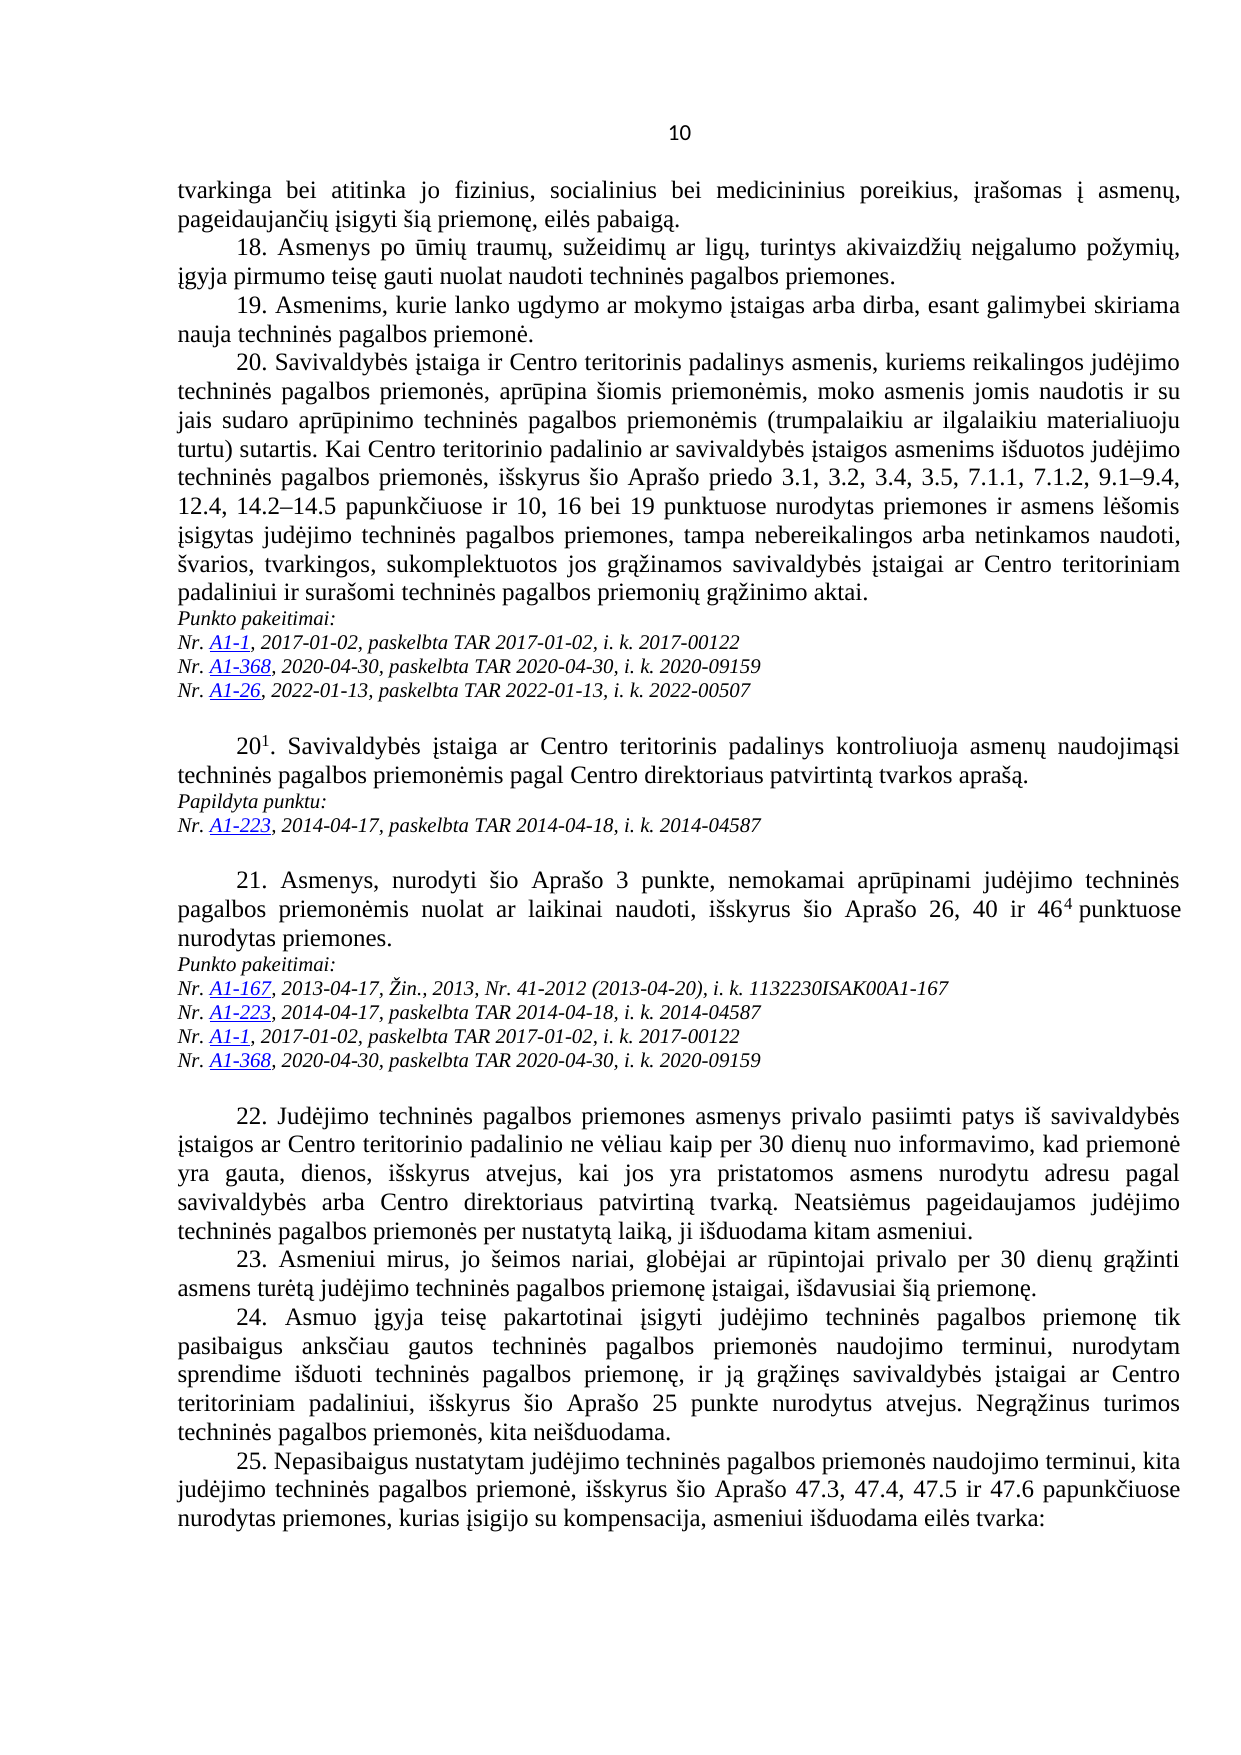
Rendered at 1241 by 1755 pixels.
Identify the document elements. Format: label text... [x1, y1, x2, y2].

text 24. Asmuo įgyja teisę pakartotinai įsigyti judėjimo techninės pagalbos priemonę tik pasibaigus anksčiau gautos techninės pagalbos priemonės naudojimo terminui, nurodytam sprendime išduoti techninės pagalbos priemonę, ir ją grąžinęs savivaldybės įstaigai ar Centro teritoriniam padaliniui, išskyrus šio Aprašo 25 punkte nurodytus atvejus. Negrąžinus turimos techninės pagalbos priemonės, kita neišduodama. [177, 1302, 1181, 1446]
text Nr. A1-26, 2022-01-13, paskelbta TAR 2022-01-13, i. k. 2022-00507 [177, 678, 1181, 702]
text 22. Judėjimo techninės pagalbos priemones asmenys privalo pasiimti patys iš savivaldybės įstaigos ar Centro teritorinio padalinio ne vėliau kaip per 30 dienų nuo informavimo, kad priemonė yra gauta, dienos, išskyrus atvejus, kai jos yra pristatomos asmens nurodytu adresu pagal savivaldybės arba Centro direktoriaus patvirtiną tvarką. Neatsiėmus pageidaujamos judėjimo techninės pagalbos priemonės per nustatytą laiką, ji išduodama kitam asmeniui. [177, 1101, 1181, 1244]
text 20. Savivaldybės įstaiga ir Centro teritorinis padalinys asmenis, kuriems reikalingos judėjimo techninės pagalbos priemonės, aprūpina šiomis priemonėmis, moko asmenis jomis naudotis ir su jais sudaro aprūpinimo techninės pagalbos priemonėmis (trumpalaikiu ar ilgalaikiu materialiuoju turtu) sutartis. Kai Centro teritorinio padalinio ar savivaldybės įstaigos asmenims išduotos judėjimo techninės pagalbos priemonės, išskyrus šio Aprašo priedo 3.1, 3.2, 3.4, 3.5, 7.1.1, 7.1.2, 9.1–9.4, 12.4, 14.2–14.5 papunkčiuose ir 10, 16 bei 19 punktuose nurodytas priemones ir asmens lėšomis įsigytas judėjimo techninės pagalbos priemones, tampa nebereikalingos arba netinkamos naudoti, švarios, tvarkingos, sukomplektuotos jos grąžinamos savivaldybės įstaigai ar Centro teritoriniam padaliniui ir surašomi techninės pagalbos priemonių grąžinimo aktai. [177, 347, 1181, 606]
text Punkto pakeitimai: [177, 952, 1181, 976]
text 25. Nepasibaigus nustatytam judėjimo techninės pagalbos priemonės naudojimo terminui, kita judėjimo techninės pagalbos priemonė, išskyrus šio Aprašo 47.3, 47.4, 47.5 ir 47.6 papunkčiuose nurodytas priemones, kurias įsigijo su kompensacija, asmeniui išduodama eilės tvarka: [177, 1446, 1181, 1532]
text Nr. A1-368, 2020-04-30, paskelbta TAR 2020-04-30, i. k. 2020-09159 [177, 654, 1181, 678]
text Nr. A1-167, 2013-04-17, Žin., 2013, Nr. 41-2012 (2013-04-20), i. k. 1132230ISAK00A1-167 [177, 976, 1181, 1000]
text 21. Asmenys, nurodyti šio Aprašo 3 punkte, nemokamai aprūpinami judėjimo techninės pagalbos priemonėmis nuolat ar laikinai naudoti, išskyrus šio Aprašo 26, 40 ir 464 punktuose nurodytas priemones. [177, 866, 1181, 952]
text 201. Savivaldybės įstaiga ar Centro teritorinis padalinys kontroliuoja asmenų naudojimąsi techninės pagalbos priemonėmis pagal Centro direktoriaus patvirtintą tvarkos aprašą. [177, 731, 1181, 789]
text Nr. A1-1, 2017-01-02, paskelbta TAR 2017-01-02, i. k. 2017-00122 [177, 630, 1181, 654]
text Nr. A1-1, 2017-01-02, paskelbta TAR 2017-01-02, i. k. 2017-00122 [177, 1024, 1181, 1048]
text Nr. A1-368, 2020-04-30, paskelbta TAR 2020-04-30, i. k. 2020-09159 [177, 1048, 1181, 1072]
text Nr. A1-223, 2014-04-17, paskelbta TAR 2014-04-18, i. k. 2014-04587 [177, 813, 1181, 837]
text 18. Asmenys po ūmių traumų, sužeidimų ar ligų, turintys akivaizdžių neįgalumo požymių, įgyja pirmumo teisę gauti nuolat naudoti techninės pagalbos priemones. [177, 232, 1181, 290]
text Papildyta punktu: [177, 789, 1181, 813]
text Punkto pakeitimai: [177, 606, 1181, 630]
text 23. Asmeniui mirus, jo šeimos nariai, globėjai ar rūpintojai privalo per 30 dienų grąžinti asmens turėtą judėjimo techninės pagalbos priemonę įstaigai, išdavusiai šią priemonę. [177, 1244, 1181, 1302]
text Nr. A1-223, 2014-04-17, paskelbta TAR 2014-04-18, i. k. 2014-04587 [177, 1000, 1181, 1024]
text tvarkinga bei atitinka jo fizinius, socialinius bei medicininius poreikius, įrašomas į asmenų, pageidaujančių įsigyti šią priemonę, eilės pabaigą. [177, 175, 1181, 232]
text 19. Asmenims, kurie lanko ugdymo ar mokymo įstaigas arba dirba, esant galimybei skiriama nauja techninės pagalbos priemonė. [177, 290, 1181, 347]
